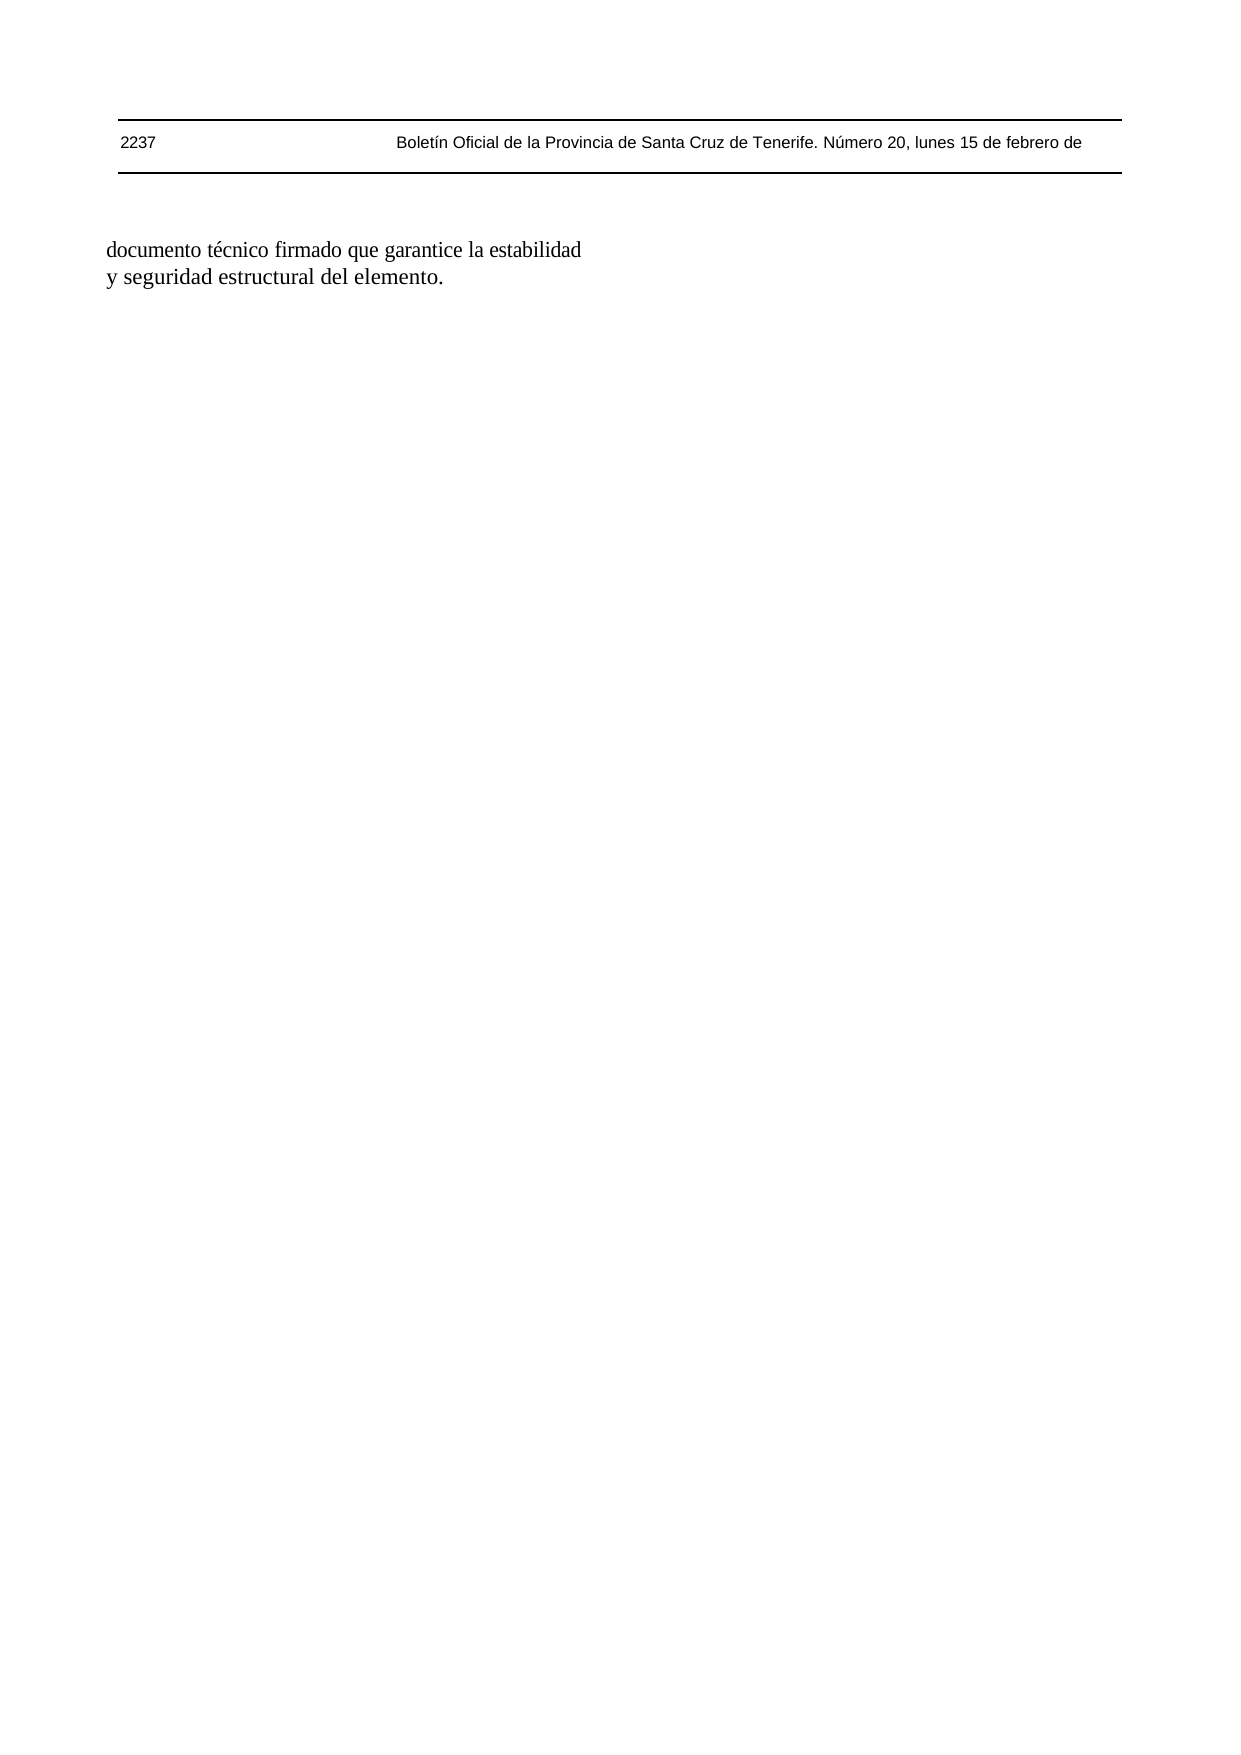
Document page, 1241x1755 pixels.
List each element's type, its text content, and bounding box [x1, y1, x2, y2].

list documento técnico firmado que garantice la estabilidad y seguridad estructural del elemento. [106, 236, 582, 290]
